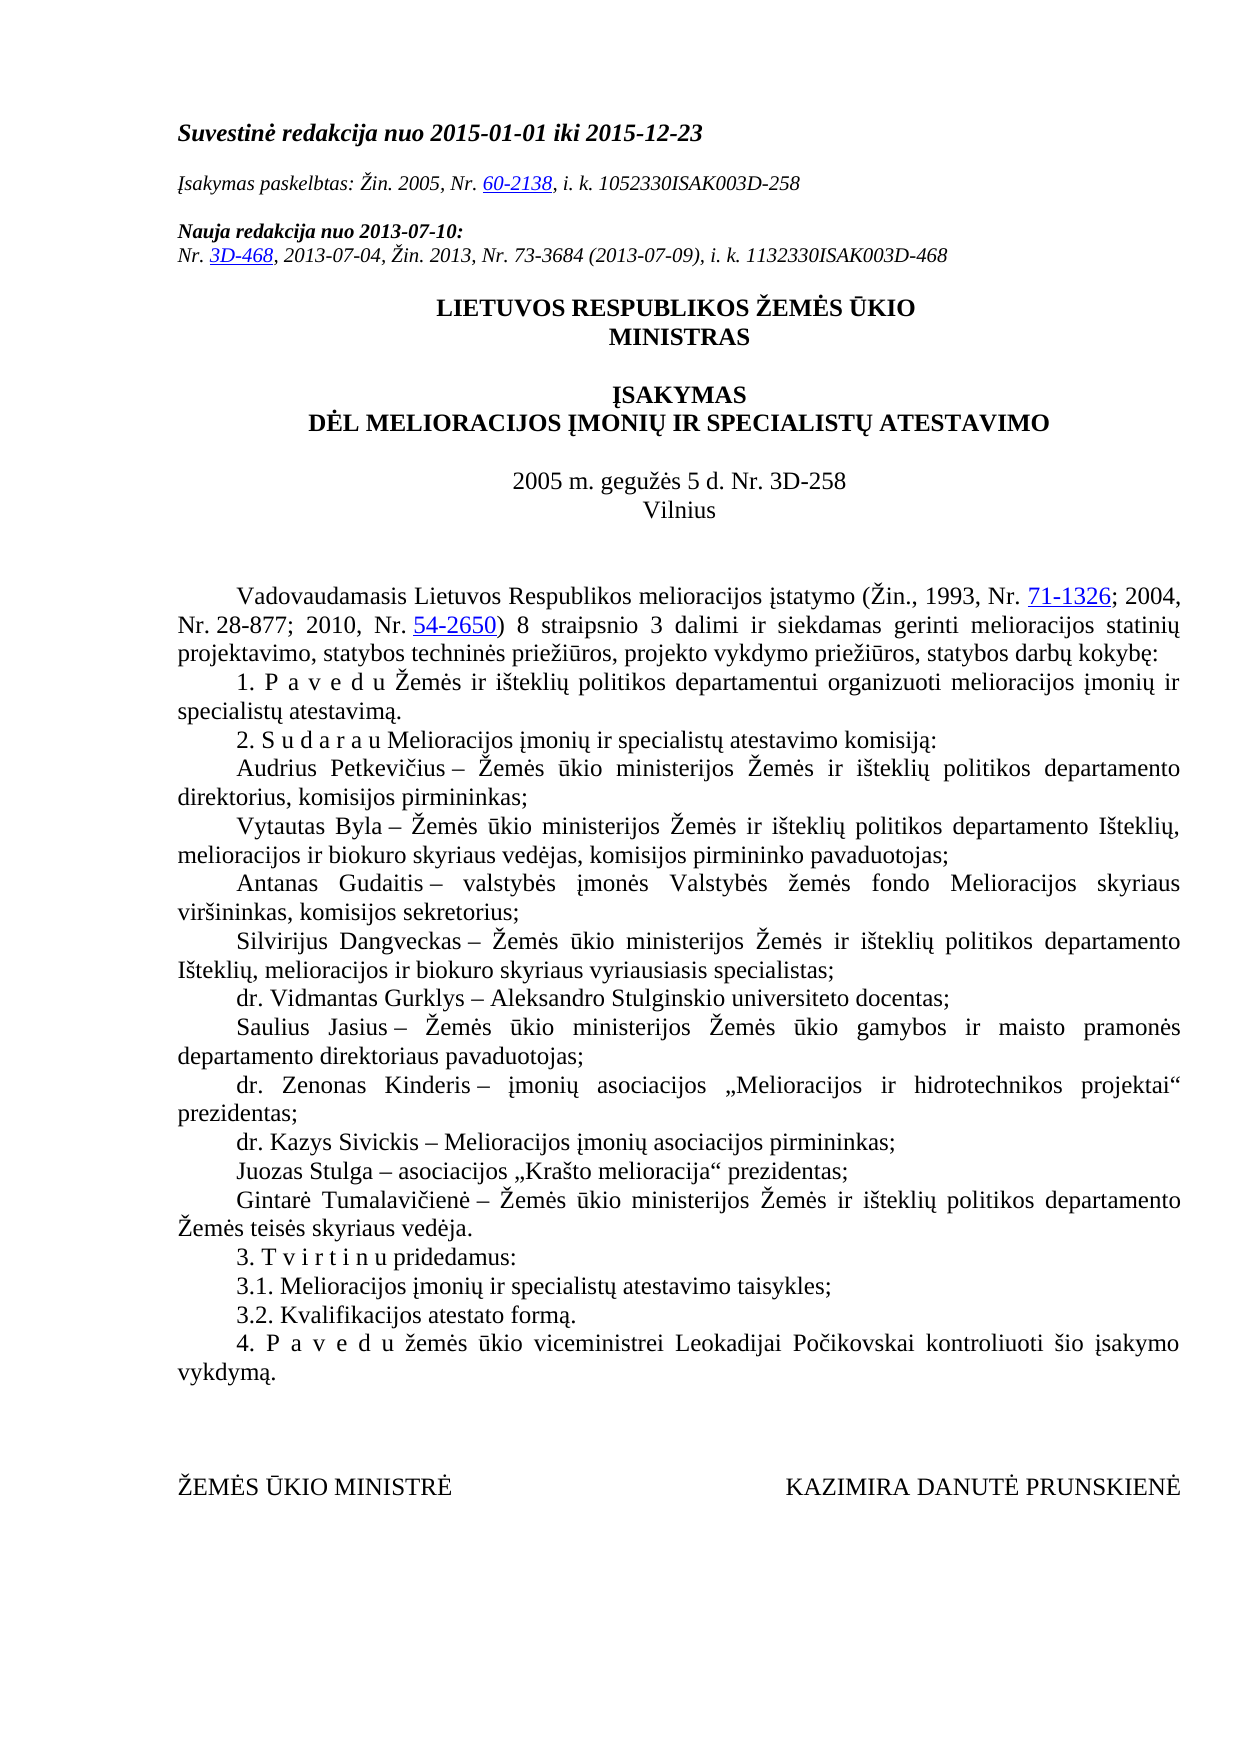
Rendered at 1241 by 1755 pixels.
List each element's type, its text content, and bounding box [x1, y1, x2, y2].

text 3.2. Kvalifikacijos atestato formą. [177, 1300, 1181, 1328]
text Nr. 3D-468, 2013-07-04, Žin. 2013, Nr. 73-3684 (2013-07-09), i. k. 1132330ISAK003D-468 [177, 243, 1181, 267]
text 2. S u d a r a u Melioracijos įmonių ir specialistų atestavimo komisiją: [177, 725, 1181, 753]
text Vilnius [177, 495, 1181, 523]
text MINISTRAS [177, 322, 1181, 351]
text Juozas Stulga – asociacijos „Krašto melioracija“ prezidentas; [177, 1156, 1181, 1185]
text Audrius Petkevičius – Žemės ūkio ministerijos Žemės ir išteklių politikos departamento direktorius, komisijos pirmininkas; [177, 753, 1181, 811]
text ĮSAKYMAS [177, 380, 1181, 408]
text Antanas Gudaitis – valstybės įmonės Valstybės žemės fondo Melioracijos skyriaus viršininkas, komisijos sekretorius; [177, 868, 1181, 926]
text dr. Kazys Sivickis – Melioracijos įmonių asociacijos pirmininkas; [177, 1127, 1181, 1156]
text dr. Vidmantas Gurklys – Aleksandro Stulginskio universiteto docentas; [177, 983, 1181, 1012]
text LIETUVOS RESPUBLIKOS ŽEMĖS ŪKIO [177, 293, 1181, 322]
text Vytautas Byla – Žemės ūkio ministerijos Žemės ir išteklių politikos departamento Išteklių, melioracijos ir biokuro skyriaus vedėjas, komisijos pirmininko pavaduotojas; [177, 811, 1181, 868]
text 4. P a v e d u žemės ūkio viceministrei Leokadijai Počikovskai kontroliuoti šio įsakymo vykdymą. [177, 1328, 1181, 1386]
text Suvestinė redakcija nuo 2015-01-01 iki 2015-12-23 [177, 118, 1181, 147]
text Nauja redakcija nuo 2013-07-10: [177, 219, 1181, 243]
text 2005 m. gegužės 5 d. Nr. 3D-258 [177, 466, 1181, 495]
text Vadovaudamasis Lietuvos Respublikos melioracijos įstatymo (Žin., 1993, Nr. 71-1326; 2004, Nr. 28-877; 2010, Nr. 54-2650) 8 straipsnio 3 dalimi ir siekdamas gerinti melioracijos statinių projektavimo, statybos techninės priežiūros, projekto vykdymo priežiūros, statybos darbų kokybę: [177, 581, 1181, 667]
text Įsakymas paskelbtas: Žin. 2005, Nr. 60-2138, i. k. 1052330ISAK003D-258 [177, 171, 1181, 195]
text 3. T v i r t i n u pridedamus: [177, 1242, 1181, 1271]
text 3.1. Melioracijos įmonių ir specialistų atestavimo taisykles; [177, 1271, 1181, 1300]
text ŽEMĖS ŪKIO MINISTRĖ KAZIMIRA DANUTĖ PRUNSKIENĖ [177, 1472, 1181, 1501]
text 1. P a v e d u Žemės ir išteklių politikos departamentui organizuoti melioracijos įmonių ir specialistų atestavimą. [177, 667, 1181, 725]
text Saulius Jasius – Žemės ūkio ministerijos Žemės ūkio gamybos ir maisto pramonės departamento direktoriaus pavaduotojas; [177, 1012, 1181, 1070]
text Gintarė Tumalavičienė – Žemės ūkio ministerijos Žemės ir išteklių politikos departamento Žemės teisės skyriaus vedėja. [177, 1185, 1181, 1242]
text DĖL MELIORACIJOS ĮMONIŲ IR SPECIALISTŲ ATESTAVIMO [177, 408, 1181, 437]
text dr. Zenonas Kinderis – įmonių asociacijos „Melioracijos ir hidrotechnikos projektai“ prezidentas; [177, 1070, 1181, 1127]
text Silvirijus Dangveckas – Žemės ūkio ministerijos Žemės ir išteklių politikos departamento Išteklių, melioracijos ir biokuro skyriaus vyriausiasis specialistas; [177, 926, 1181, 983]
